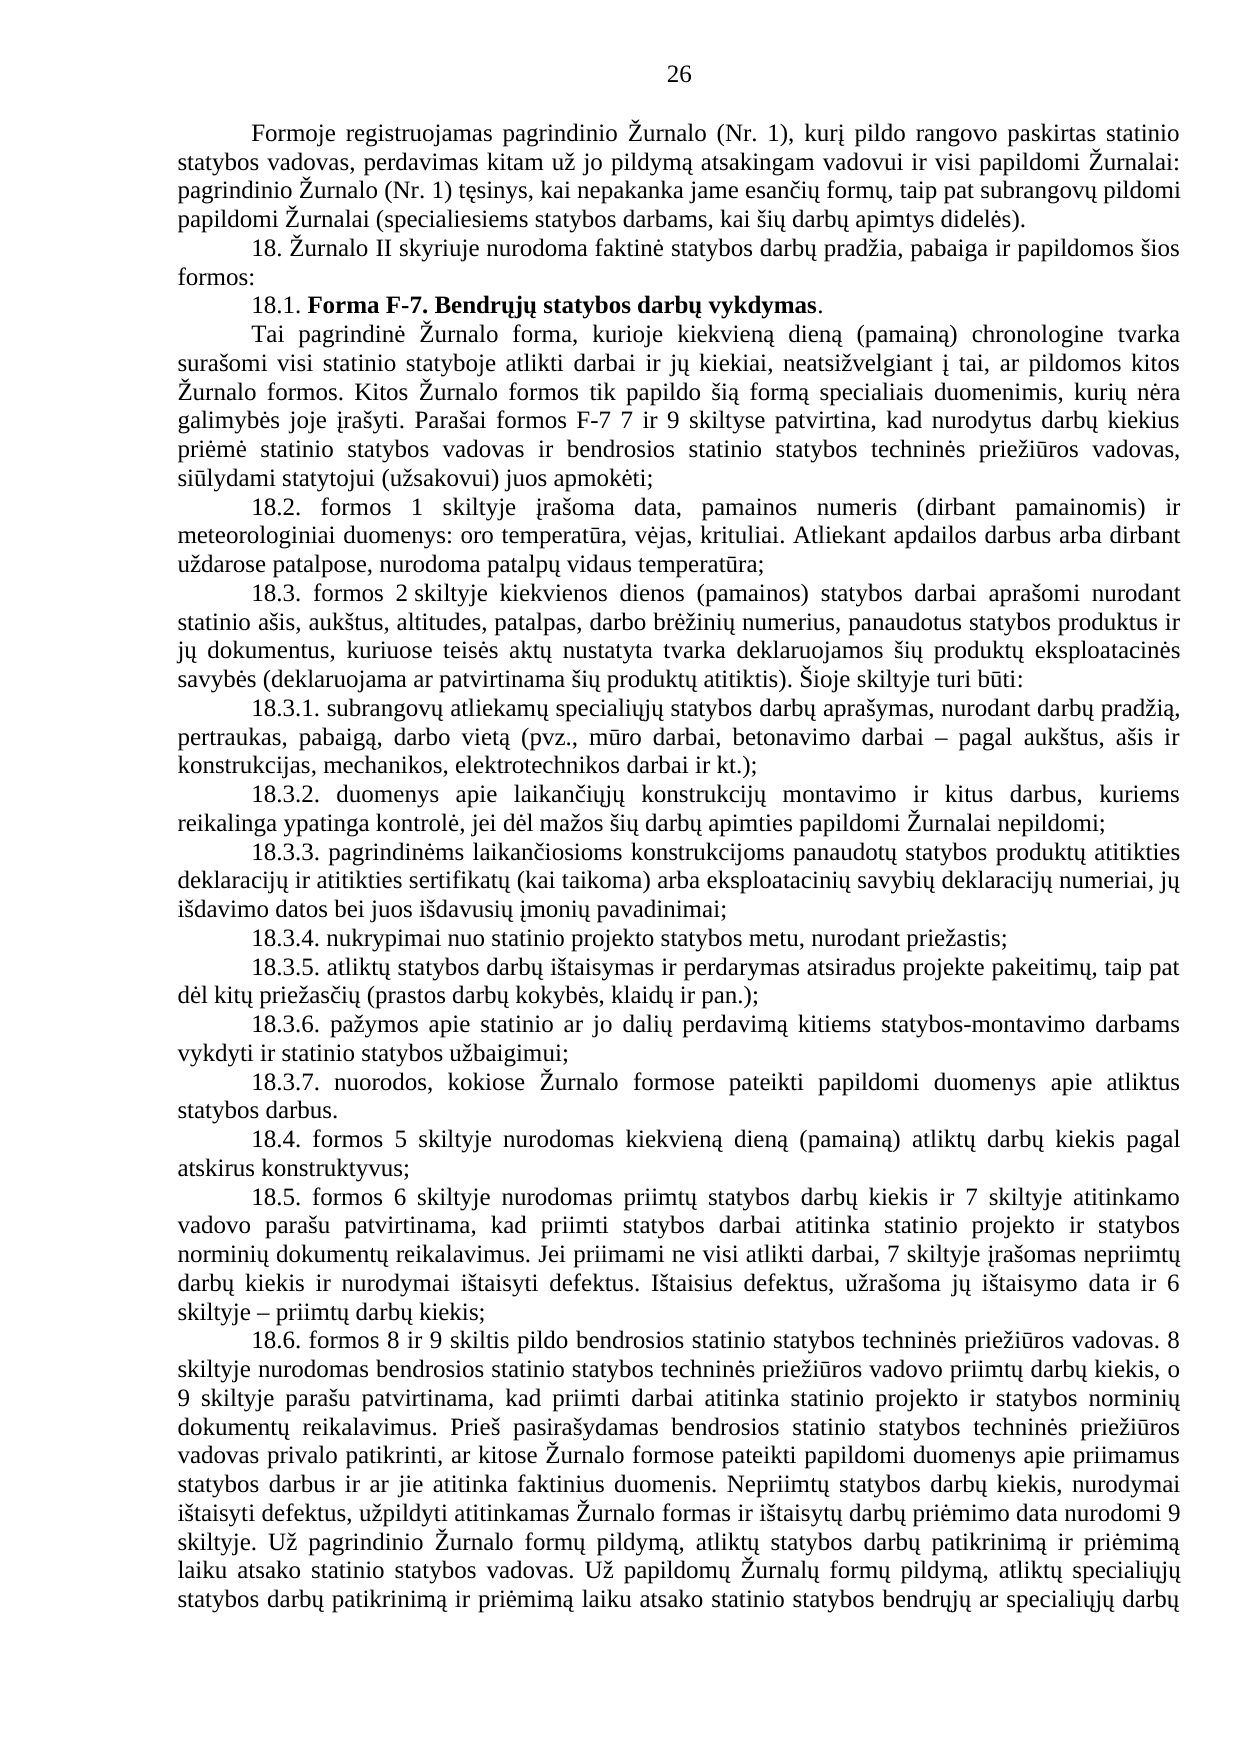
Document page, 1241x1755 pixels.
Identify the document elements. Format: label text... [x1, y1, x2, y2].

text 18. Žurnalo II skyriuje nurodoma faktinė statybos darbų pradžia, pabaiga ir papildomos šios formos: [177, 233, 1181, 291]
text 18.3.6. pažymos apie statinio ar jo dalių perdavimą kitiems statybos-montavimo darbams vykdyti ir statinio statybos užbaigimui; [177, 1009, 1181, 1067]
text Formoje registruojamas pagrindinio Žurnalo (Nr. 1), kurį pildo rangovo paskirtas statinio statybos vadovas, perdavimas kitam už jo pildymą atsakingam vadovui ir visi papildomi Žurnalai: pagrindinio Žurnalo (Nr. 1) tęsinys, kai nepakanka jame esančių formų, taip pat subrangovų pildomi papildomi Žurnalai (specialiesiems statybos darbams, kai šių darbų apimtys didelės). [177, 118, 1181, 233]
text 18.3.1. subrangovų atliekamų specialiųjų statybos darbų aprašymas, nurodant darbų pradžią, pertraukas, pabaigą, darbo vietą (pvz., mūro darbai, betonavimo darbai – pagal aukštus, ašis ir konstrukcijas, mechanikos, elektrotechnikos darbai ir kt.); [177, 693, 1181, 779]
text 18.6. formos 8 ir 9 skiltis pildo bendrosios statinio statybos techninės priežiūros vadovas. 8 skiltyje nurodomas bendrosios statinio statybos techninės priežiūros vadovo priimtų darbų kiekis, o 9 skiltyje parašu patvirtinama, kad priimti darbai atitinka statinio projekto ir statybos norminių dokumentų reikalavimus. Prieš pasirašydamas bendrosios statinio statybos techninės priežiūros vadovas privalo patikrinti, ar kitose Žurnalo formose pateikti papildomi duomenys apie priimamus statybos darbus ir ar jie atitinka faktinius duomenis. Nepriimtų statybos darbų kiekis, nurodymai ištaisyti defektus, užpildyti atitinkamas Žurnalo formas ir ištaisytų darbų priėmimo data nurodomi 9 skiltyje. Už pagrindinio Žurnalo formų pildymą, atliktų statybos darbų patikrinimą ir priėmimą laiku atsako statinio statybos vadovas. Už papildomų Žurnalų formų pildymą, atliktų specialiųjų statybos darbų patikrinimą ir priėmimą laiku atsako statinio statybos bendrųjų ar specialiųjų darbų [177, 1326, 1181, 1613]
text 18.4. formos 5 skiltyje nurodomas kiekvieną dieną (pamainą) atliktų darbų kiekis pagal atskirus konstruktyvus; [177, 1124, 1181, 1182]
text 18.2. formos 1 skiltyje įrašoma data, pamainos numeris (dirbant pamainomis) ir meteorologiniai duomenys: oro temperatūra, vėjas, krituliai. Atliekant apdailos darbus arba dirbant uždarose patalpose, nurodoma patalpų vidaus temperatūra; [177, 492, 1181, 578]
text 18.3.2. duomenys apie laikančiųjų konstrukcijų montavimo ir kitus darbus, kuriems reikalinga ypatinga kontrolė, jei dėl mažos šių darbų apimties papildomi Žurnalai nepildomi; [177, 779, 1181, 837]
text 18.3.4. nukrypimai nuo statinio projekto statybos metu, nurodant priežastis; [177, 923, 1181, 952]
text 18.3. formos 2 skiltyje kiekvienos dienos (pamainos) statybos darbai aprašomi nurodant statinio ašis, aukštus, altitudes, patalpas, darbo brėžinių numerius, panaudotus statybos produktus ir jų dokumentus, kuriuose teisės aktų nustatyta tvarka deklaruojamos šių produktų eksploatacinės savybės (deklaruojama ar patvirtinama šių produktų atitiktis). Šioje skiltyje turi būti: [177, 578, 1181, 693]
text 18.3.5. atliktų statybos darbų ištaisymas ir perdarymas atsiradus projekte pakeitimų, taip pat dėl kitų priežasčių (prastos darbų kokybės, klaidų ir pan.); [177, 952, 1181, 1009]
text 18.3.3. pagrindinėms laikančiosioms konstrukcijoms panaudotų statybos produktų atitikties deklaracijų ir atitikties sertifikatų (kai taikoma) arba eksploatacinių savybių deklaracijų numeriai, jų išdavimo datos bei juos išdavusių įmonių pavadinimai; [177, 837, 1181, 923]
text 18.3.7. nuorodos, kokiose Žurnalo formose pateikti papildomi duomenys apie atliktus statybos darbus. [177, 1067, 1181, 1124]
text 18.5. formos 6 skiltyje nurodomas priimtų statybos darbų kiekis ir 7 skiltyje atitinkamo vadovo parašu patvirtinama, kad priimti statybos darbai atitinka statinio projekto ir statybos norminių dokumentų reikalavimus. Jei priimami ne visi atlikti darbai, 7 skiltyje įrašomas nepriimtų darbų kiekis ir nurodymai ištaisyti defektus. Ištaisius defektus, užrašoma jų ištaisymo data ir 6 skiltyje – priimtų darbų kiekis; [177, 1182, 1181, 1326]
text 18.1. Forma F-7. Bendrųjų statybos darbų vykdymas. [177, 291, 1181, 319]
text Tai pagrindinė Žurnalo forma, kurioje kiekvieną dieną (pamainą) chronologine tvarka surašomi visi statinio statyboje atlikti darbai ir jų kiekiai, neatsižvelgiant į tai, ar pildomos kitos Žurnalo formos. Kitos Žurnalo formos tik papildo šią formą specialiais duomenimis, kurių nėra galimybės joje įrašyti. Parašai formos F-7 7 ir 9 skiltyse patvirtina, kad nurodytus darbų kiekius priėmė statinio statybos vadovas ir bendrosios statinio statybos techninės priežiūros vadovas, siūlydami statytojui (užsakovui) juos apmokėti; [177, 319, 1181, 492]
